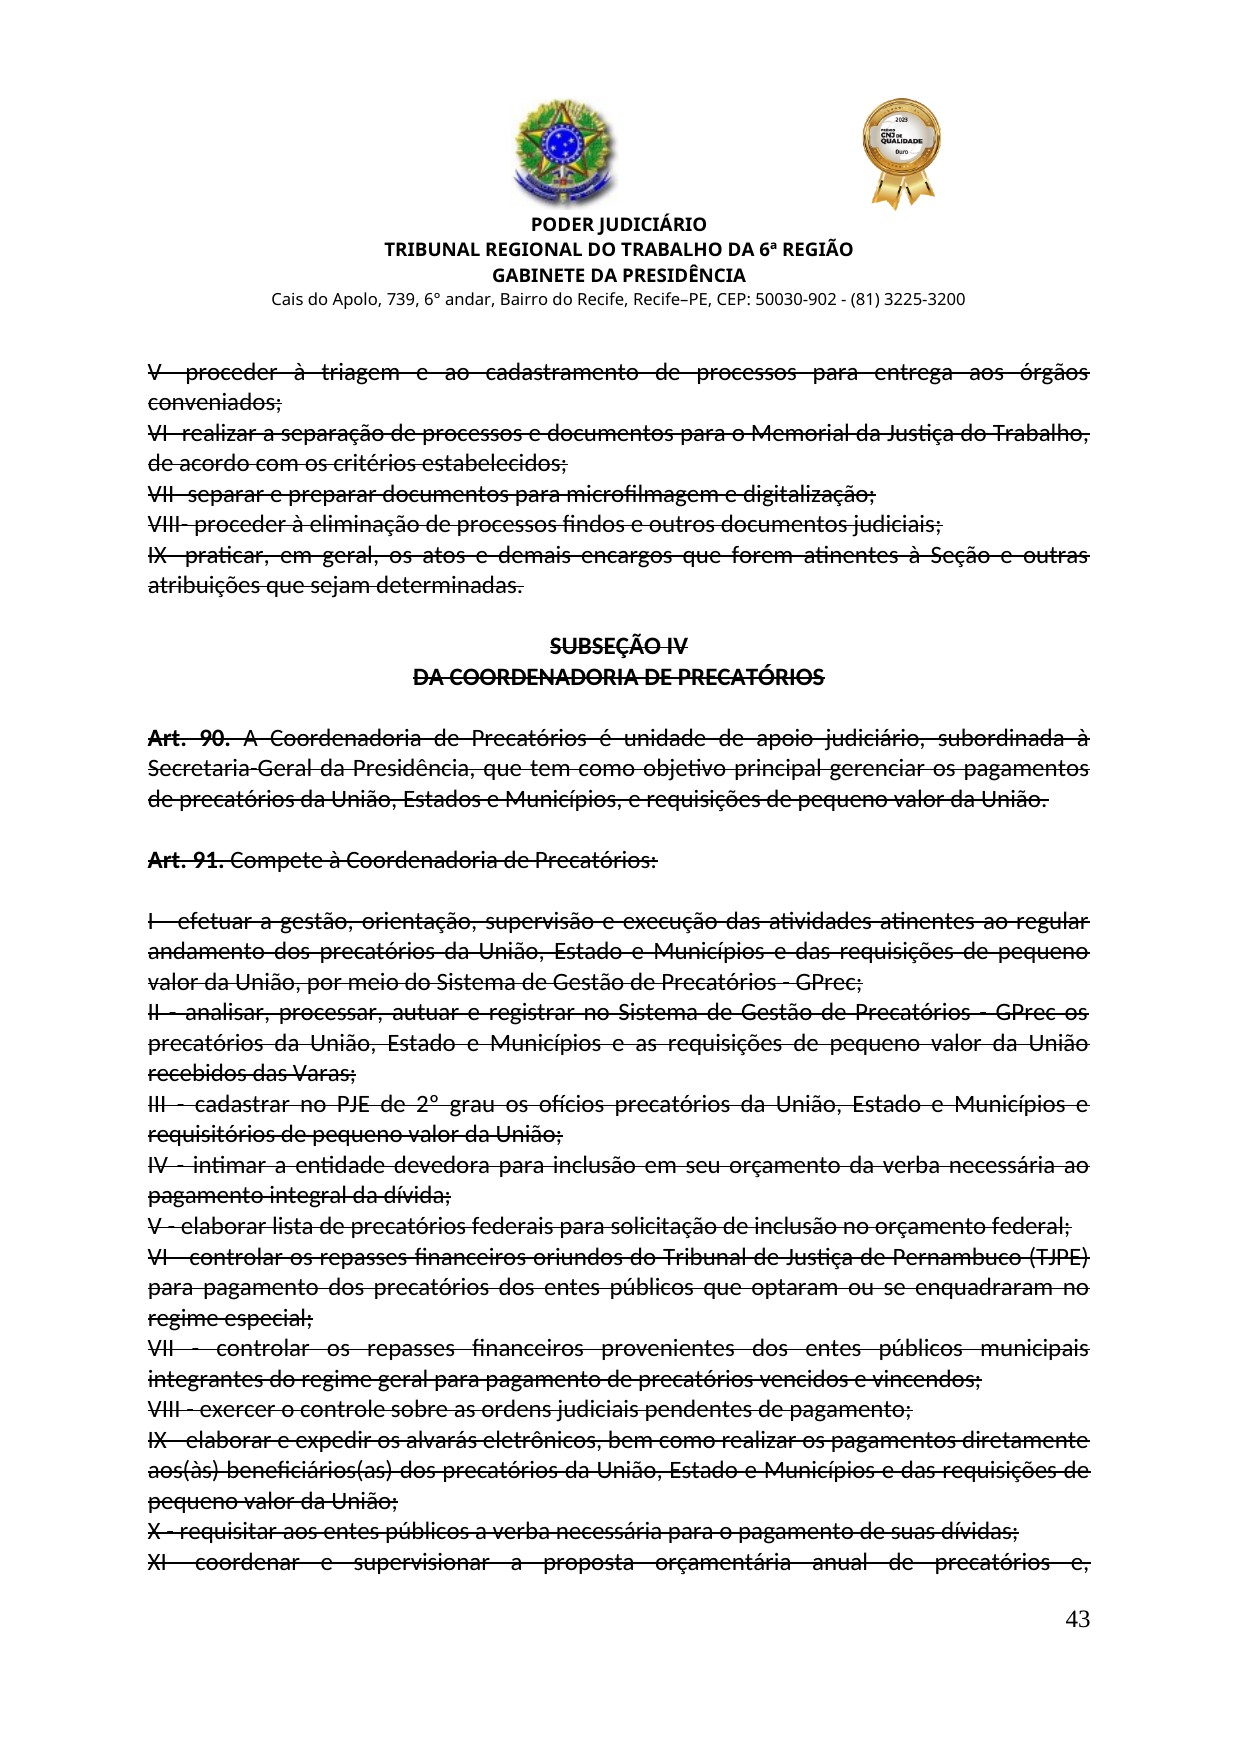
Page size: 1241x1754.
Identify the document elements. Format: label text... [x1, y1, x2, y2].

text Art. 90. A Coordenadoria de Precatórios é unidade de apoio judiciário, subordinada à Secretaria-Geral da Presidência, que tem como objetivo principal gerenciar os pagamentos de precatórios da União, Estados e Municípios, e requisições de pequeno valor da União. [147, 722, 1090, 738]
text VII - controlar os repasses financeiros provenientes dos entes públicos municipais integrantes do regime geral para pagamento de precatórios vencidos e vincendos; [147, 1350, 1090, 1393]
text VI- realizar a separação de processos e documentos para o Memorial da Justiça do Trabalho, de acordo com os critérios estabelecidos; [147, 434, 1090, 478]
text V- proceder à triagem e ao cadastramento de processos para entrega aos órgãos conveniados; [147, 356, 1090, 372]
text Art. 90. A Coordenadoria de Precatórios é unidade de apoio judiciário, subordinada à Secretaria-Geral da Presidência, que tem como objetivo principal gerenciar os pagamentos de precatórios da União, Estados e Municípios, e requisições de pequeno valor da União. [147, 770, 1090, 813]
text IV - intimar a entidade devedora para inclusão em seu orçamento da verba necessária ao pagamento integral da dívida; [147, 1149, 1090, 1166]
text XI- coordenar e supervisionar a proposta orçamentária anual de precatórios e, mensalmente, o processamento das requisições de pequeno valor expedidas em face da União; [147, 1564, 1090, 1576]
text I - efetuar a gestão, orientação, supervisão e execução das atividades atinentes ao regular andamento dos precatórios da União, Estado e Municípios e das requisições de pequeno valor da União, por meio do Sistema de Gestão de Precatórios - GPrec; [147, 905, 1090, 921]
text V- proceder à triagem e ao cadastramento de processos para entrega aos órgãos conveniados; [147, 373, 1090, 417]
text III - cadastrar no PJE de 2º grau os ofícios precatórios da União, Estado e Municípios e requisitórios de pequeno valor da União; [147, 1106, 1090, 1149]
text Art. 90. A Coordenadoria de Precatórios é unidade de apoio judiciário, subordinada à Secretaria-Geral da Presidência, que tem como objetivo principal gerenciar os pagamentos de precatórios da União, Estados e Municípios, e requisições de pequeno valor da União. [147, 740, 1090, 769]
text II - analisar, processar, autuar e registrar no Sistema de Gestão de Precatórios - GPrec os precatórios da União, Estado e Municípios e as requisições de pequeno valor da União recebidos das Varas; [147, 1045, 1090, 1088]
text IX - elaborar e expedir os alvarás eletrônicos, bem como realizar os pagamentos diretamente aos(às) beneficiários(as) dos precatórios da União, Estado e Municípios e das requisições de pequeno valor da União; [147, 1441, 1090, 1471]
text I - efetuar a gestão, orientação, supervisão e execução das atividades atinentes ao regular andamento dos precatórios da União, Estado e Municípios e das requisições de pequeno valor da União, por meio do Sistema de Gestão de Precatórios - GPrec; [147, 953, 1090, 997]
text VII- separar e preparar documentos para microfilmagem e digitalização; [147, 478, 1090, 508]
text IX- praticar, em geral, os atos e demais encargos que forem atinentes à Seção e outras atribuições que sejam determinadas. [147, 539, 1090, 555]
text VI - controlar os repasses financeiros oriundos do Tribunal de Justiça de Pernambuco (TJPE) para pagamento dos precatórios dos entes públicos que optaram ou se enquadraram no regime especial; [147, 1289, 1090, 1332]
text V - elaborar lista de precatórios federais para solicitação de inclusão no orçamento federal; [147, 1210, 1090, 1241]
text SUBSEÇÃO IV [147, 630, 1090, 661]
text DA COORDENADORIA DE PRECATÓRIOS [147, 661, 1090, 691]
text VI - controlar os repasses financeiros oriundos do Tribunal de Justiça de Pernambuco (TJPE) para pagamento dos precatórios dos entes públicos que optaram ou se enquadraram no regime especial; [147, 1241, 1090, 1257]
text III - cadastrar no PJE de 2º grau os ofícios precatórios da União, Estado e Municípios e requisitórios de pequeno valor da União; [147, 1088, 1090, 1105]
text VIII - exercer o controle sobre as ordens judiciais pendentes de pagamento; [147, 1393, 1090, 1424]
text IX- praticar, em geral, os atos e demais encargos que forem atinentes à Seção e outras atribuições que sejam determinadas. [147, 556, 1090, 600]
text Art. 91. Compete à Coordenadoria de Precatórios: [147, 844, 1090, 874]
text VIII- proceder à eliminação de processos findos e outros documentos judiciais; [147, 508, 1090, 539]
text II - analisar, processar, autuar e registrar no Sistema de Gestão de Precatórios - GPrec os precatórios da União, Estado e Municípios e as requisições de pequeno valor da União recebidos das Varas; [147, 997, 1090, 1044]
text XI- coordenar e supervisionar a proposta orçamentária anual de precatórios e, mensalmente, o processamento das requisições de pequeno valor expedidas em face da União; [147, 1546, 1090, 1562]
text IX - elaborar e expedir os alvarás eletrônicos, bem como realizar os pagamentos diretamente aos(às) beneficiários(as) dos precatórios da União, Estado e Municípios e das requisições de pequeno valor da União; [147, 1472, 1090, 1515]
text IV - intimar a entidade devedora para inclusão em seu orçamento da verba necessária ao pagamento integral da dívida; [147, 1167, 1090, 1210]
text VII - controlar os repasses financeiros provenientes dos entes públicos municipais integrantes do regime geral para pagamento de precatórios vencidos e vincendos; [147, 1332, 1090, 1349]
text IX - elaborar e expedir os alvarás eletrônicos, bem como realizar os pagamentos diretamente aos(às) beneficiários(as) dos precatórios da União, Estado e Municípios e das requisições de pequeno valor da União; [147, 1424, 1090, 1440]
text X - requisitar aos entes públicos a verba necessária para o pagamento de suas dívidas; [147, 1515, 1090, 1546]
text I - efetuar a gestão, orientação, supervisão e execução das atividades atinentes ao regular andamento dos precatórios da União, Estado e Municípios e das requisições de pequeno valor da União, por meio do Sistema de Gestão de Precatórios - GPrec; [147, 922, 1090, 952]
text VI - controlar os repasses financeiros oriundos do Tribunal de Justiça de Pernambuco (TJPE) para pagamento dos precatórios dos entes públicos que optaram ou se enquadraram no regime especial; [147, 1258, 1090, 1288]
text VI- realizar a separação de processos e documentos para o Memorial da Justiça do Trabalho, de acordo com os critérios estabelecidos; [147, 417, 1090, 433]
